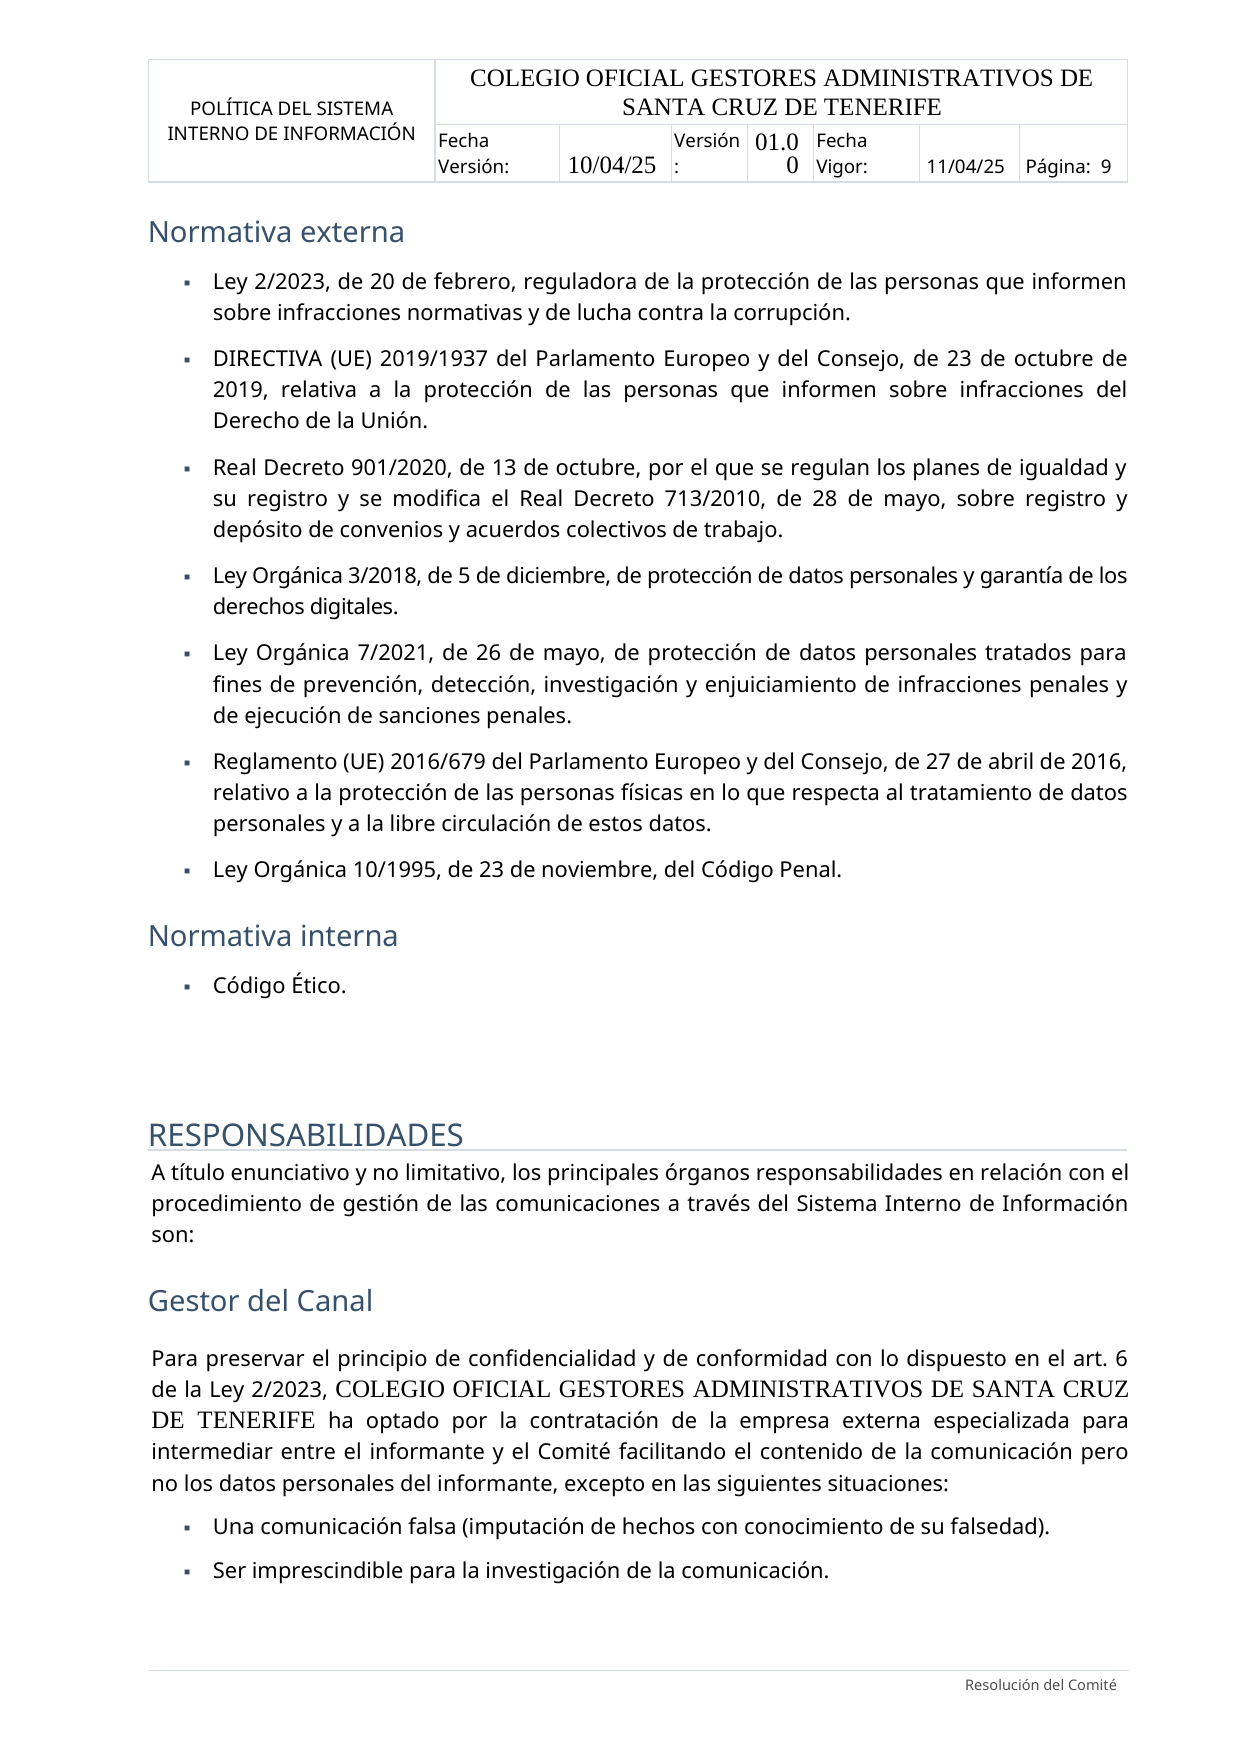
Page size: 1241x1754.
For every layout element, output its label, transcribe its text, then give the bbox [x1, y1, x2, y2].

list Reglamento (UE) 2016/679 del Parlamento Europeo y del Consejo, de 27 de abril de 2016, relativo a la protección de las personas físicas en lo que respecta al tratamiento de datos personales y a la libre circulación de estos datos. [183, 746, 1128, 838]
subtitle Normativa externa [148, 211, 1128, 251]
table_header RESPONSABILIDADES [148, 1113, 1127, 1149]
list DIRECTIVA (UE) 2019/1937 del Parlamento Europeo y del Consejo, de 23 de octubre de 2019, relativa a la protección de las personas que informen sobre infracciones del Derecho de la Unión. [183, 343, 1128, 435]
list Una comunicación falsa (imputación de hechos con conocimiento de su falsedad). [183, 1511, 1128, 1541]
text A título enunciativo y no limitativo, los principales órganos responsabilidades en relación con el procedimiento de gestión de las comunicaciones a través del Sistema Interno de Información son: [151, 1157, 1130, 1249]
list Ser imprescindible para la investigación de la comunicación. [183, 1555, 1128, 1585]
subtitle Gestor del Canal [148, 1280, 1128, 1320]
list Real Decreto 901/2020, de 13 de octubre, por el que se regulan los planes de igualdad y su registro y se modifica el Real Decreto 713/2010, de 28 de mayo, sobre registro y depósito de convenios y acuerdos colectivos de trabajo. [183, 451, 1128, 544]
list Ley Orgánica 7/2021, de 26 de mayo, de protección de datos personales tratados para fines de prevención, detección, investigación y enjuiciamiento de infracciones penales y de ejecución de sanciones penales. [183, 637, 1128, 729]
list Ley Orgánica 10/1995, de 23 de noviembre, del Código Penal. [183, 854, 1128, 884]
list Código Ético. [183, 969, 1128, 999]
subtitle Normativa interna [148, 915, 1128, 955]
list Ley 2/2023, de 20 de febrero, reguladora de la protección de las personas que informen sobre infracciones normativas y de lucha contra la corrupción. [183, 266, 1128, 327]
text Para preservar el principio de confidencialidad y de conformidad con lo dispuesto en el art. 6 de la Ley 2/2023, COLEGIO OFICIAL GESTORES ADMINISTRATIVOS DE SANTA CRUZ DE TENERIFE ha optado por la contratación de la empresa externa especializada para intermediar entre el informante y el Comité facilitando el contenido de la comunicación pero no los datos personales del informante, excepto en las siguientes situaciones: [151, 1343, 1130, 1497]
list Ley Orgánica 3/2018, de 5 de diciembre, de protección de datos personales y garantía de los derechos digitales. [183, 560, 1128, 621]
